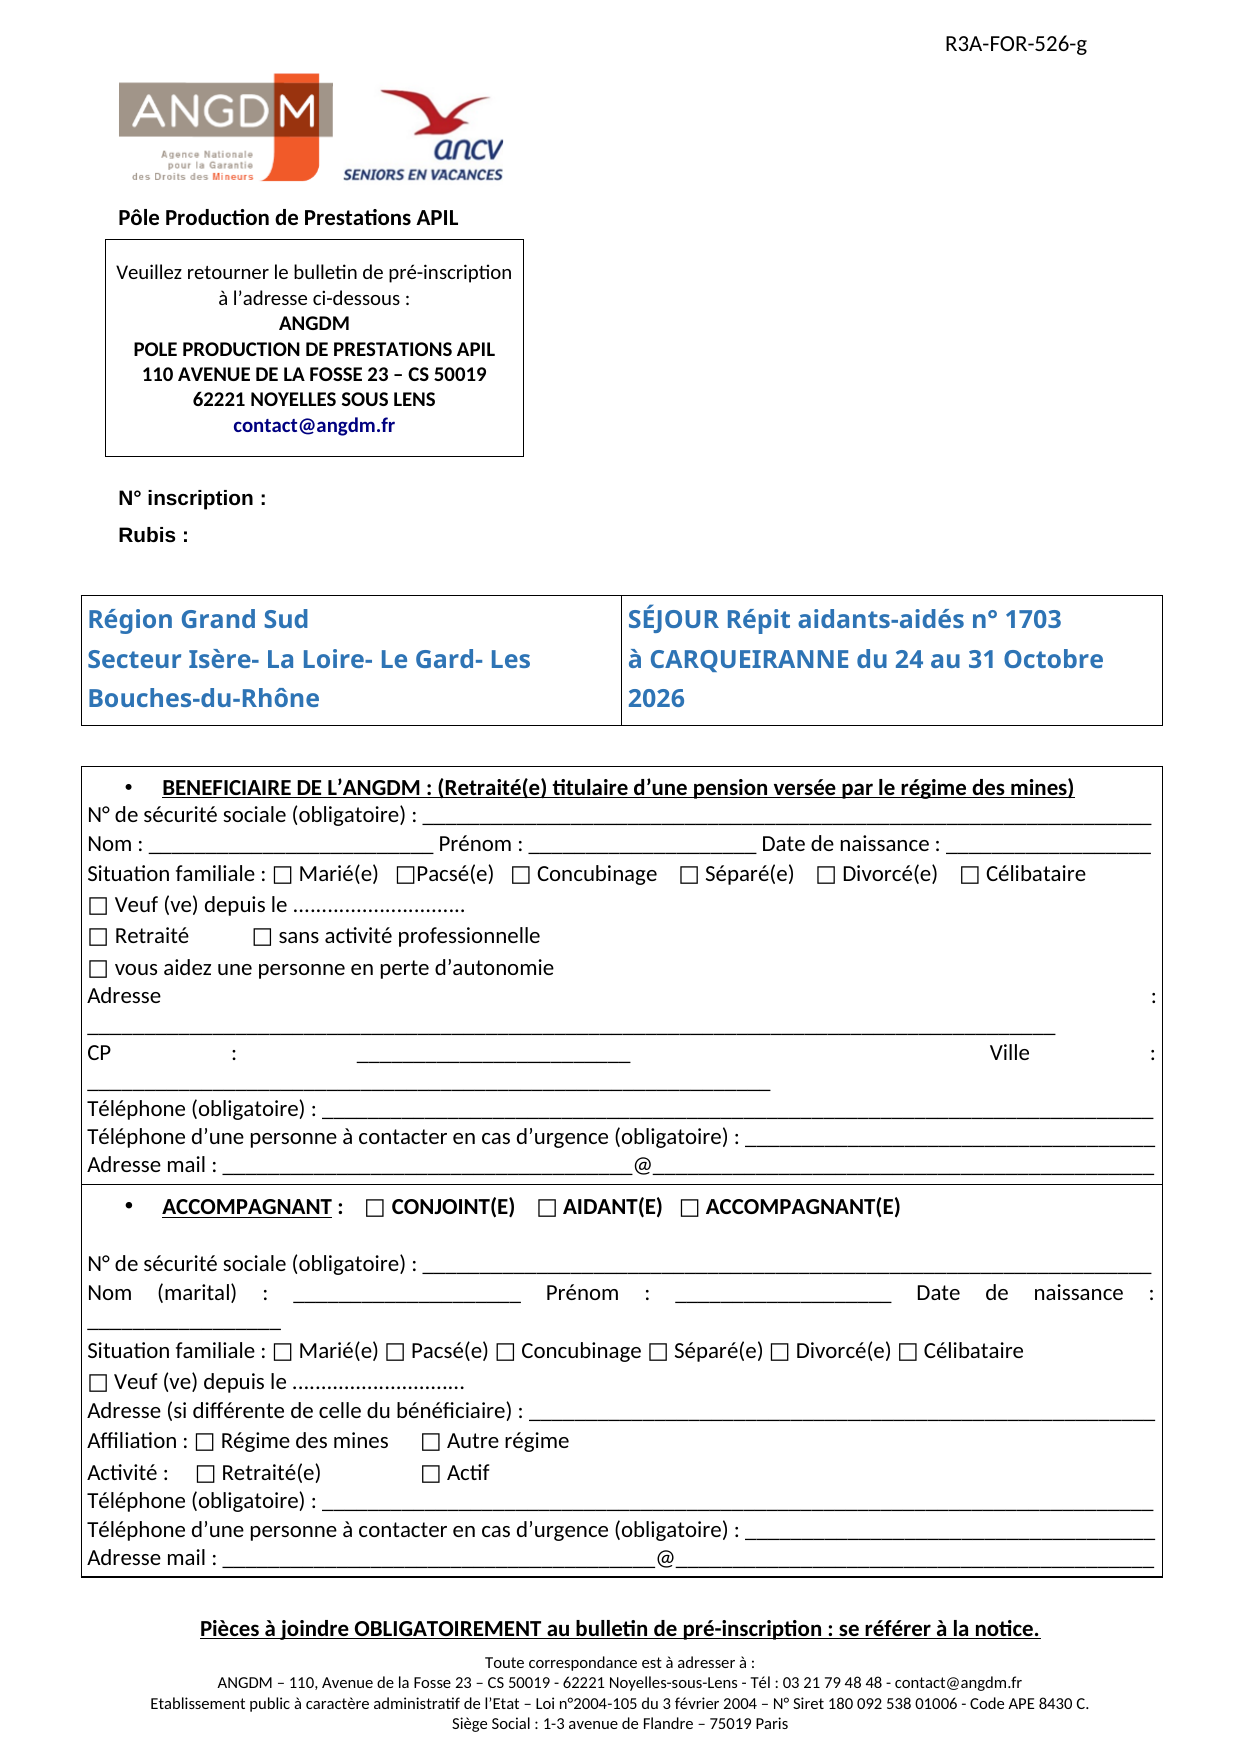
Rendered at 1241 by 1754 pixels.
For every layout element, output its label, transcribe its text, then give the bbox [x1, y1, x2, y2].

table_header SÉJOUR Répit aidants-aidés n° 1703 à CARQUEIRANNE du 24 au 31 Octobre 2026 [622, 596, 1162, 724]
picture [118, 69, 334, 187]
text N° inscription : [118, 486, 632, 510]
text Pôle Production de Prestations APIL [118, 203, 1122, 231]
table_cell BENEFICIAIRE DE L’ANGDM : (Retraité(e) titulaire d’une pension versée par le régime des mines) N° de sécurité sociale (obligatoire) : ________________________________________________________________ Nom : _________________________ Prénom : ____________________ Date de naissance : __________________ Situation familiale : □ Marié(e) □Pacsé(e) □ Concubinage □ Séparé(e) □ Divorcé(e) □ Célibataire □ Veuf (ve) depuis le .............................. □ Retraité □ sans activité professionnelle □ vous aidez une personne en perte d’autonomie Adresse : _____________________________________________________________________________________ CP : ________________________ Ville : ____________________________________________________________ Téléphone (obligatoire) : _________________________________________________________________________ Téléphone d’une personne à contacter en cas d’urgence (obligatoire) : ____________________________________ Adresse mail : ____________________________________@____________________________________________ [82, 767, 1162, 1183]
text Rubis : [118, 522, 1122, 546]
picture [343, 72, 504, 199]
table_cell ACCOMPAGNANT : □ CONJOINT(E) □ AIDANT(E) □ ACCOMPAGNANT(E) N° de sécurité sociale (obligatoire) : ________________________________________________________________ Nom (marital) : ____________________ Prénom : ___________________ Date de naissance : _________________ Situation familiale : □ Marié(e) □ Pacsé(e) □ Concubinage □ Séparé(e) □ Divorcé(e) □ Célibataire □ Veuf (ve) depuis le .............................. Adresse (si différente de celle du bénéficiaire) : _______________________________________________________ Affiliation : □ Régime des mines □ Autre régime Activité : □ Retraité(e) □ Actif Téléphone (obligatoire) : _________________________________________________________________________ Téléphone d’une personne à contacter en cas d’urgence (obligatoire) : ____________________________________ Adresse mail : ______________________________________@__________________________________________ [82, 1185, 1162, 1576]
text Pièces à joindre OBLIGATOIREMENT au bulletin de pré-inscription : se référer à la notice. [118, 1614, 1122, 1642]
table_header Région Grand Sud Secteur Isère- La Loire- Le Gard- Les Bouches-du-Rhône [82, 596, 621, 724]
text / [1175, 32, 1220, 56]
table_cell [81, 726, 1162, 766]
